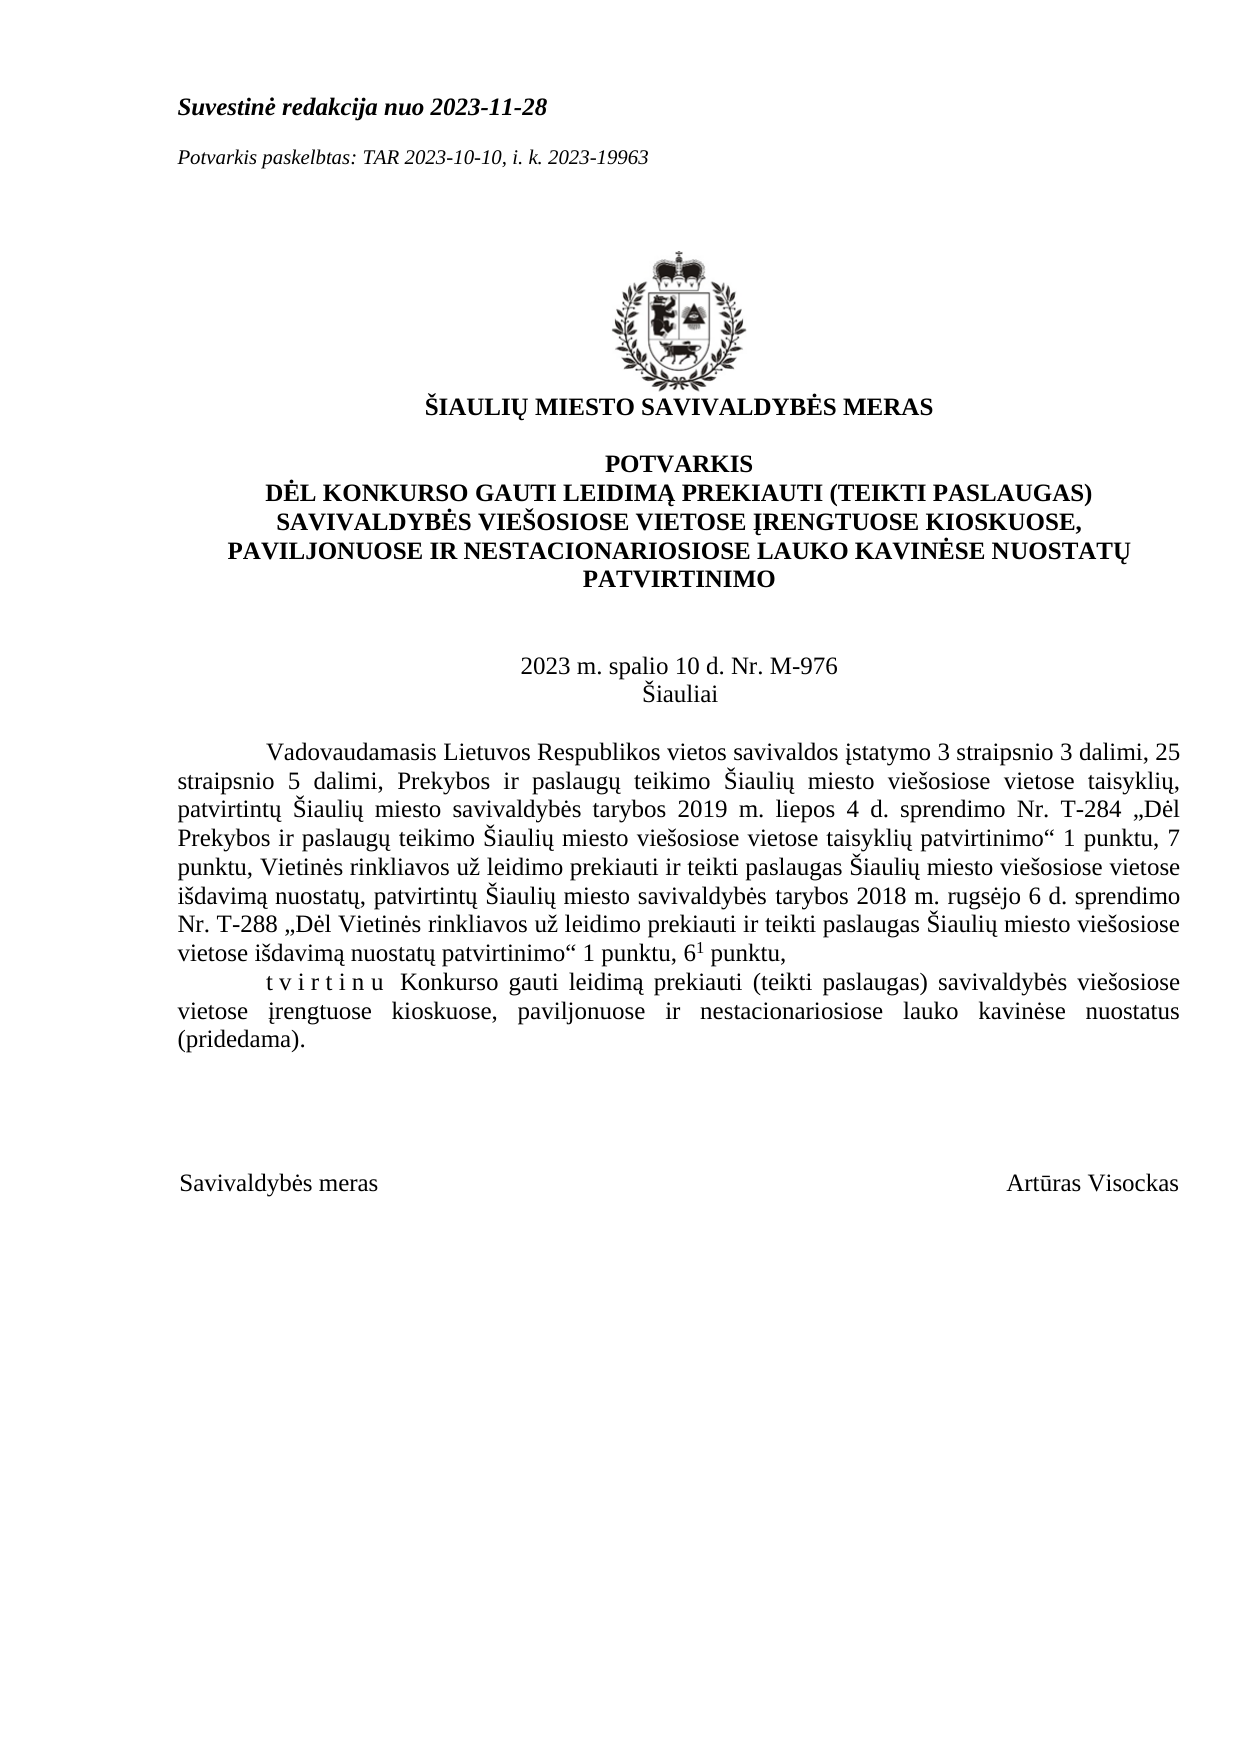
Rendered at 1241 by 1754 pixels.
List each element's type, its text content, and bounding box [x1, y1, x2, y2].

text POTVARKIS [177, 449, 1181, 478]
text tvirtinu Konkurso gauti leidimą prekiauti (teikti paslaugas) savivaldybės viešosiose vietose įrengtuose kioskuose, paviljonuose ir nestacionariosiose lauko kavinėse nuostatus (pridedama). [177, 967, 1181, 1053]
text Suvestinė redakcija nuo 2023-11-28 [177, 92, 1181, 121]
text Šiauliai [174, 679, 1184, 708]
text DĖL KONKURSO GAUTI LEIDIMĄ PREKIAUTI (TEIKTI PASLAUGAS) SAVIVALDYBĖS VIEŠOSIOSE VIETOSE ĮRENGTUOSE KIOSKUOSE, PAVILJONUOSE IR NESTACIONARIOSIOSE LAUKO KAVINĖSE NUOSTATŲ PATVIRTINIMO [177, 478, 1181, 593]
text 2023 m. spalio 10 d. Nr. M-976 [177, 651, 1181, 679]
text Savivaldybės meras Artūras Visockas [177, 1168, 1181, 1197]
subtitle ŠIAULIŲ MIESTO SAVIVALDYBĖS MERAS [177, 392, 1181, 421]
text Potvarkis paskelbtas: TAR 2023-10-10, i. k. 2023-19963 [177, 145, 1181, 169]
text Vadovaudamasis Lietuvos Respublikos vietos savivaldos įstatymo 3 straipsnio 3 dalimi, 25 straipsnio 5 dalimi, Prekybos ir paslaugų teikimo Šiaulių miesto viešosiose vietose taisyklių, patvirtintų Šiaulių miesto savivaldybės tarybos 2019 m. liepos 4 d. sprendimo Nr. T-284 „Dėl Prekybos ir paslaugų teikimo Šiaulių miesto viešosiose vietose taisyklių patvirtinimo“ 1 punktu, 7 punktu, Vietinės rinkliavos už leidimo prekiauti ir teikti paslaugas Šiaulių miesto viešosiose vietose išdavimą nuostatų, patvirtintų Šiaulių miesto savivaldybės tarybos 2018 m. rugsėjo 6 d. sprendimo Nr. T-288 „Dėl Vietinės rinkliavos už leidimo prekiauti ir teikti paslaugas Šiaulių miesto viešosiose vietose išdavimą nuostatų patvirtinimo“ 1 punktu, 61 punktu, [177, 737, 1181, 967]
